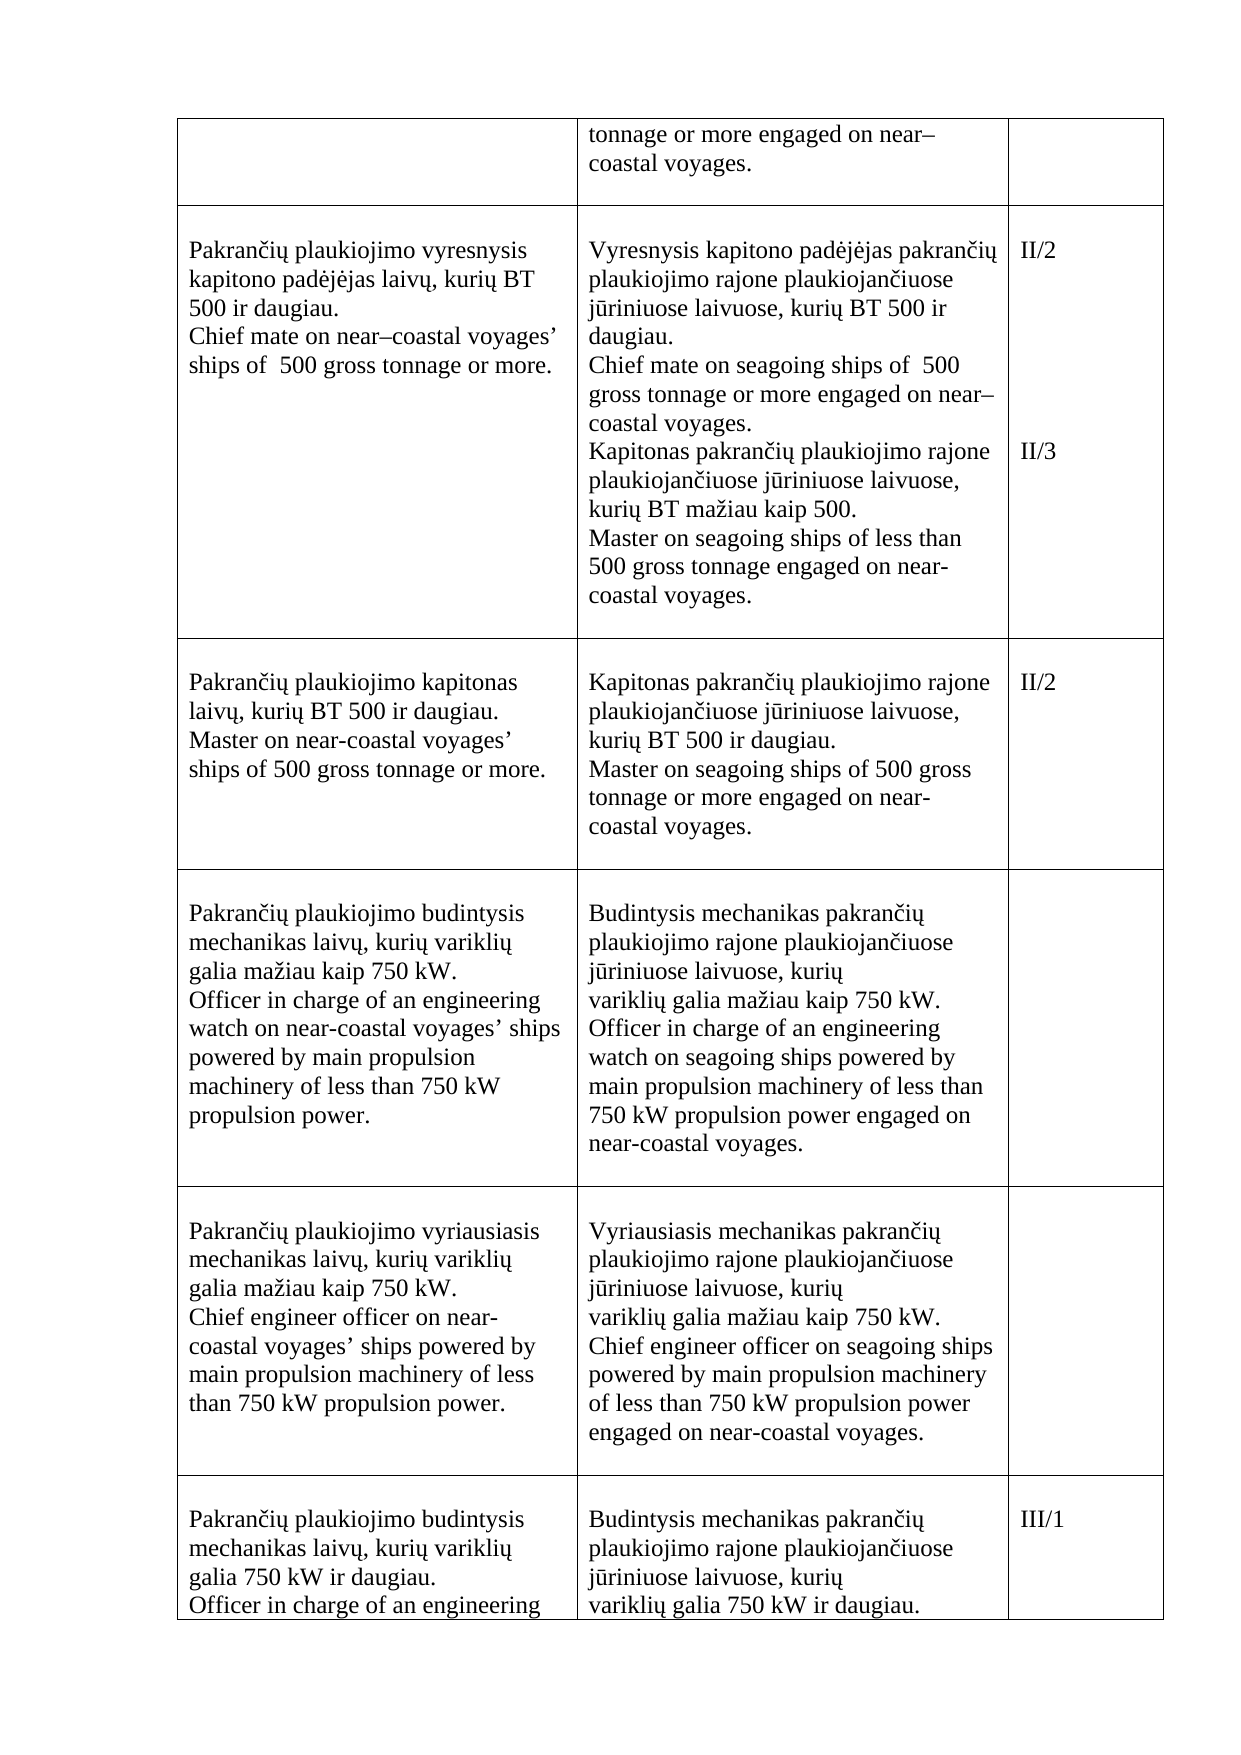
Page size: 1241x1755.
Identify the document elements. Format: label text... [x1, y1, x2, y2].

table_cell Pakrančių plaukiojimo budintysis mechanikas laivų, kurių variklių galia mažiau kaip 750 kW. Officer in charge of an engineering watch on near-coastal voyages’ ships powered by main propulsion machinery of less than 750 kW propulsion power. [178, 870, 577, 1186]
table_cell Pakrančių plaukiojimo vyresnysis kapitono padėjėjas laivų, kurių BT 500 ir daugiau. Chief mate on near–coastal voyages’ ships of 500 gross tonnage or more. [178, 206, 577, 638]
table_cell [1009, 119, 1163, 205]
table_cell Kapitonas pakrančių plaukiojimo rajone plaukiojančiuose jūriniuose laivuose, kurių BT 500 ir daugiau. Master on seagoing ships of 500 gross tonnage or more engaged on near-coastal voyages. [578, 639, 1008, 869]
table_cell [178, 119, 577, 205]
table_cell Pakrančių plaukiojimo budintysis mechanikas laivų, kurių variklių galia 750 kW ir daugiau. Officer in charge of an engineering [178, 1476, 577, 1619]
table_cell II/2 [1009, 639, 1163, 869]
table_cell Vyriausiasis mechanikas pakrančių plaukiojimo rajone plaukiojančiuose jūriniuose laivuose, kurių variklių galia mažiau kaip 750 kW. Chief engineer officer on seagoing ships powered by main propulsion machinery of less than 750 kW propulsion power engaged on near-coastal voyages. [578, 1187, 1008, 1474]
table_cell III/1 [1009, 1476, 1163, 1619]
table_cell [1009, 1187, 1163, 1474]
table_cell Budintysis mechanikas pakrančių plaukiojimo rajone plaukiojančiuose jūriniuose laivuose, kurių variklių galia 750 kW ir daugiau. [578, 1476, 1008, 1619]
table_cell Pakrančių plaukiojimo kapitonas laivų, kurių BT 500 ir daugiau. Master on near-coastal voyages’ ships of 500 gross tonnage or more. [178, 639, 577, 869]
table_cell tonnage or more engaged on near–coastal voyages. [578, 119, 1008, 205]
table_cell Pakrančių plaukiojimo vyriausiasis mechanikas laivų, kurių variklių galia mažiau kaip 750 kW. Chief engineer officer on near-coastal voyages’ ships powered by main propulsion machinery of less than 750 kW propulsion power. [178, 1187, 577, 1474]
table_cell [1009, 870, 1163, 1186]
table_cell Vyresnysis kapitono padėjėjas pakrančių plaukiojimo rajone plaukiojančiuose jūriniuose laivuose, kurių BT 500 ir daugiau. Chief mate on seagoing ships of 500 gross tonnage or more engaged on near–coastal voyages. Kapitonas pakrančių plaukiojimo rajone plaukiojančiuose jūriniuose laivuose, kurių BT mažiau kaip 500. Master on seagoing ships of less than 500 gross tonnage engaged on near-coastal voyages. [578, 206, 1008, 638]
table_cell II/2 II/3 [1009, 206, 1163, 638]
table_cell Budintysis mechanikas pakrančių plaukiojimo rajone plaukiojančiuose jūriniuose laivuose, kurių variklių galia mažiau kaip 750 kW. Officer in charge of an engineering watch on seagoing ships powered by main propulsion machinery of less than 750 kW propulsion power engaged on near-coastal voyages. [578, 870, 1008, 1186]
